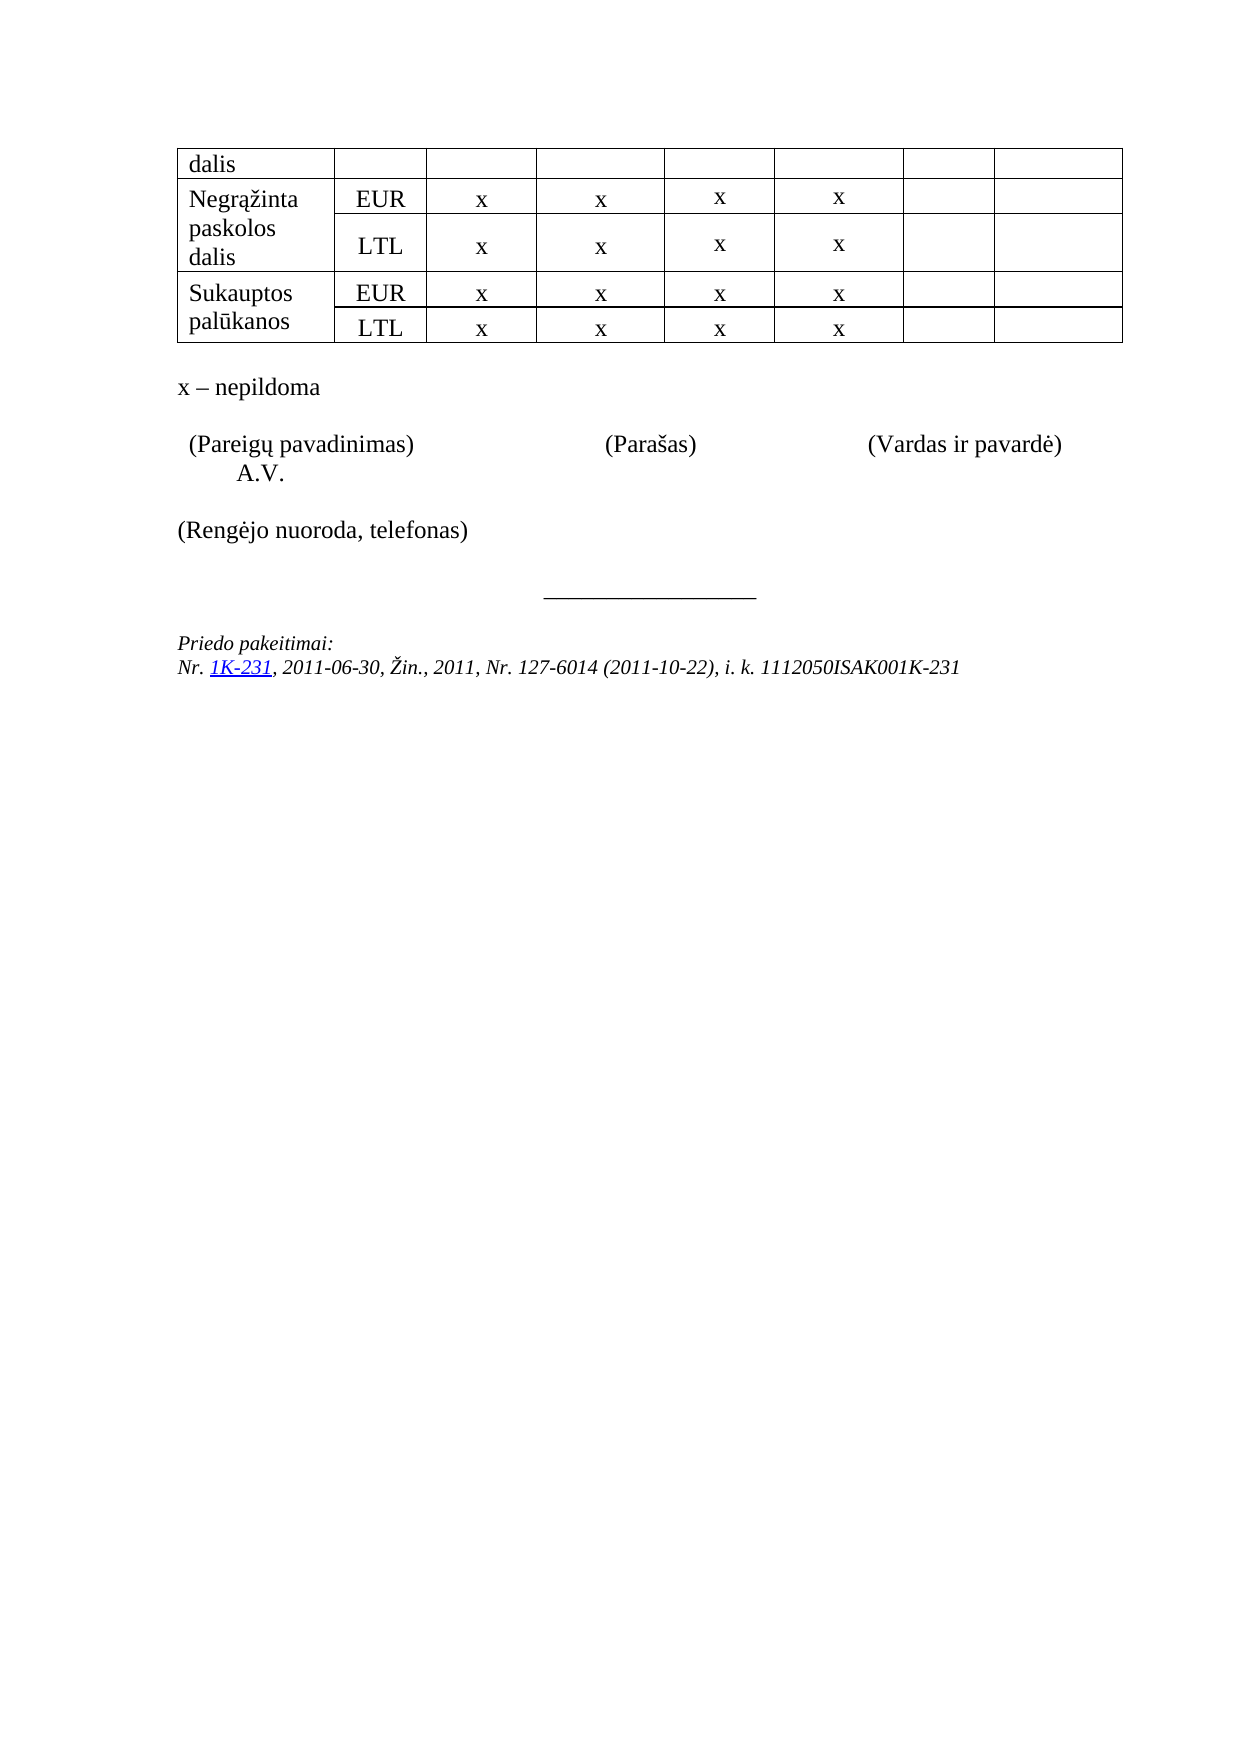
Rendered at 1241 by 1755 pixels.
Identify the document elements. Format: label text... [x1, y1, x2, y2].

table_cell LTL [335, 214, 426, 271]
table_header (Parašas) [493, 429, 808, 458]
text A.V. [177, 458, 1122, 487]
table_cell x [775, 272, 903, 306]
table_cell [904, 214, 994, 271]
table_cell [904, 272, 994, 306]
table_cell [904, 149, 994, 177]
text x – nepildoma [177, 372, 1122, 401]
table_cell x [665, 308, 774, 342]
table_cell x [775, 179, 903, 213]
table_cell x [775, 308, 903, 342]
table_cell x [537, 272, 664, 306]
text Priedo pakeitimai: [177, 631, 1122, 655]
table_cell [995, 308, 1122, 342]
table_cell x [537, 214, 664, 271]
table_cell x [427, 272, 536, 306]
table_cell EUR [335, 272, 426, 306]
table_cell [995, 214, 1122, 271]
table_cell [904, 179, 994, 213]
table_cell [904, 308, 994, 342]
table_cell x [427, 308, 536, 342]
table_cell [995, 149, 1122, 177]
table_cell [995, 179, 1122, 213]
table_cell x [775, 214, 903, 271]
table_cell [775, 149, 903, 177]
table_cell dalis [178, 149, 334, 177]
table_cell [427, 149, 536, 177]
table_cell x [665, 214, 774, 271]
text _________________ [177, 573, 1122, 602]
table_cell [335, 149, 426, 177]
table_cell x [665, 272, 774, 306]
table_cell [665, 149, 774, 177]
text (Rengėjo nuoroda, telefonas) [177, 516, 1122, 544]
table_cell x [427, 214, 536, 271]
table_cell LTL [335, 308, 426, 342]
table_cell x [665, 179, 774, 213]
table_cell EUR [335, 179, 426, 213]
table_cell x [537, 308, 664, 342]
table_cell Sukauptos palūkanos [178, 272, 334, 342]
text Nr. 1K-231, 2011-06-30, Žin., 2011, Nr. 127-6014 (2011-10-22), i. k. 1112050ISAK001K-231 [177, 655, 1122, 679]
table_cell x [427, 179, 536, 213]
table_cell x [537, 179, 664, 213]
table_header (Vardas ir pavardė) [808, 429, 1122, 458]
table_cell [995, 272, 1122, 306]
table_cell [537, 149, 664, 177]
table_cell Negrąžinta paskolos dalis [178, 179, 334, 271]
table_header (Pareigų pavadinimas) [177, 429, 493, 458]
